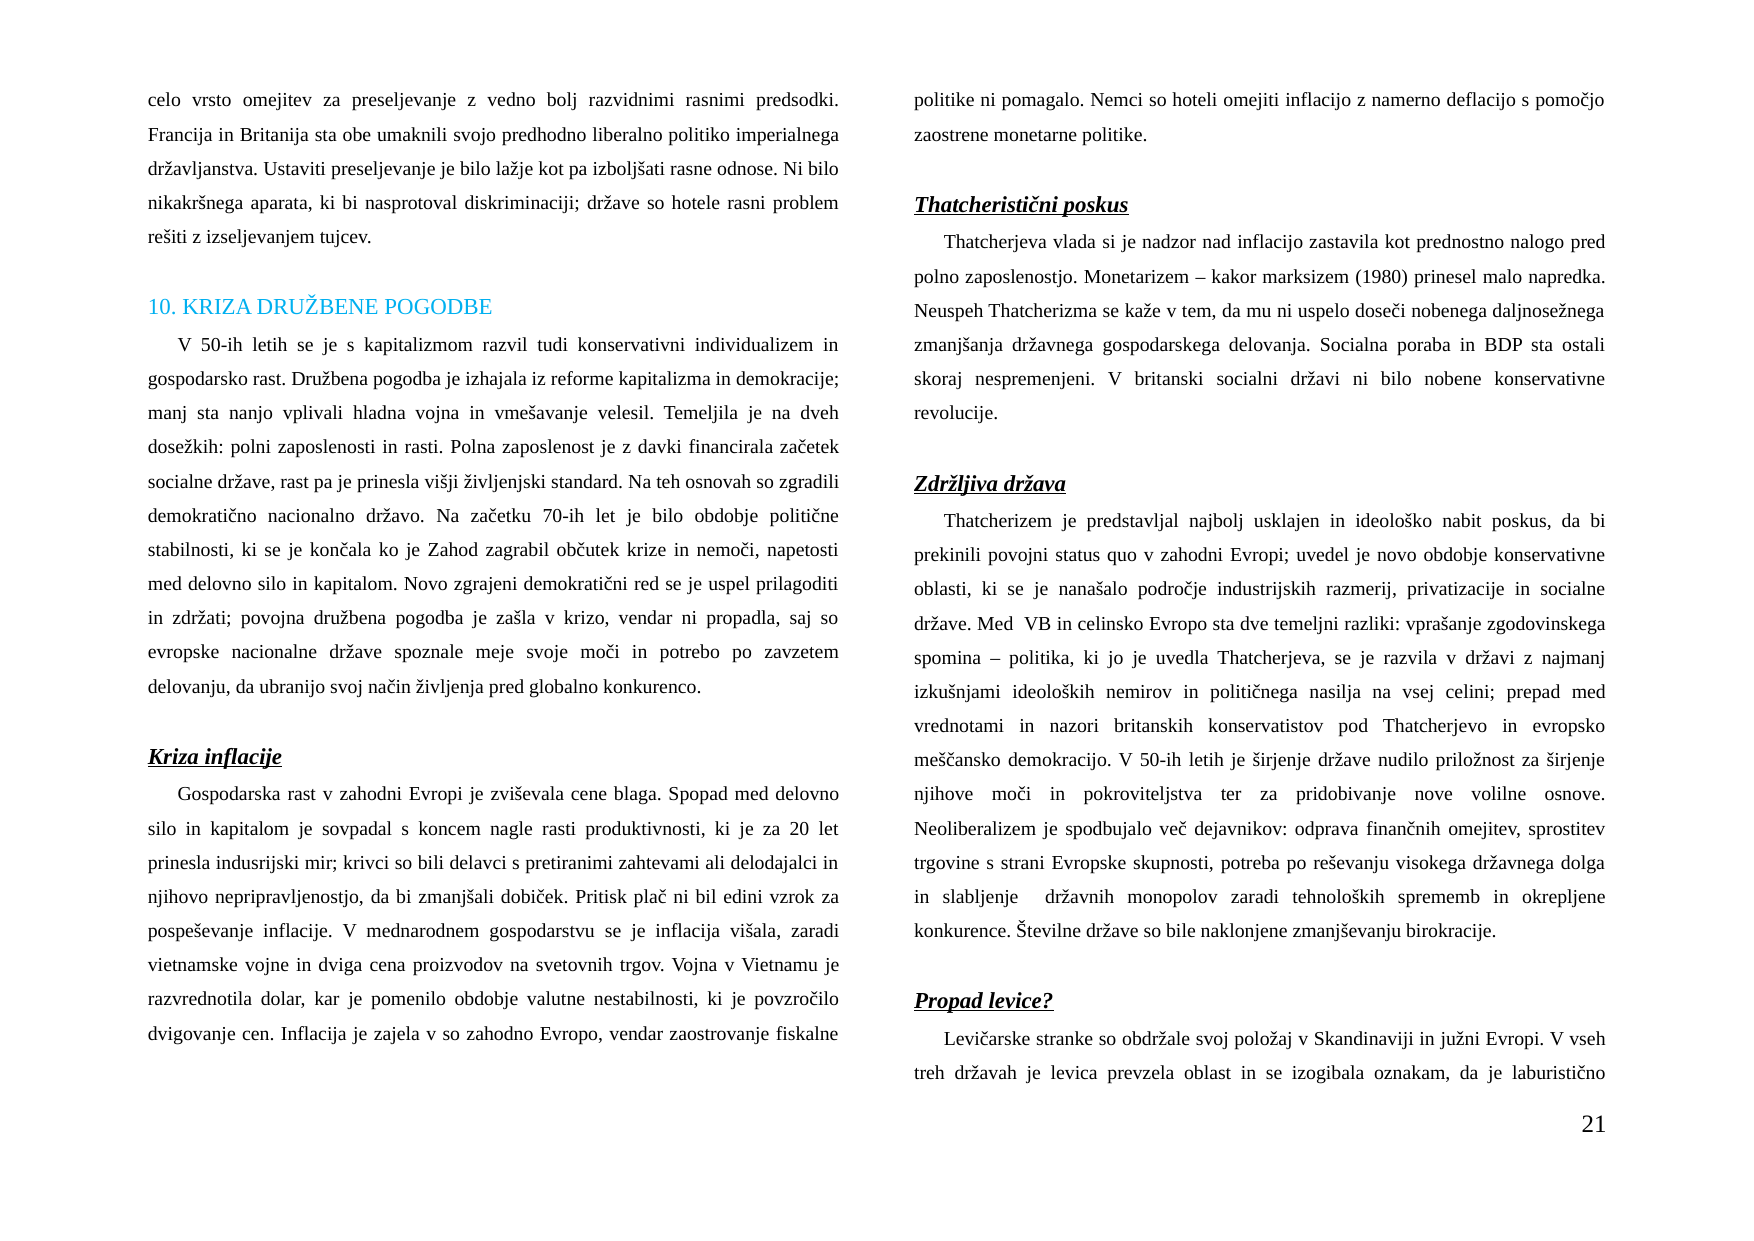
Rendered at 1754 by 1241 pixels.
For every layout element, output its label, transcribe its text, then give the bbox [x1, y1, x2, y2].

text Gospodarska rast v zahodni Evropi je zviševala cene blaga. Spopad med delovno silo in kapitalom je sovpadal s koncem nagle rasti produktivnosti, ki je za 20 let prinesla indusrijski mir; krivci so bili delavci s pretiranimi zahtevami ali delodajalci in njihovo nepripravljenostjo, da bi zmanjšali dobiček. Pritisk plač ni bil edini vzrok za pospeševanje inflacije. V mednarodnem gospodarstvu se je inflacija višala, zaradi vietnamske vojne in dviga cena proizvodov na svetovnih trgov. Vojna v Vietnamu je razvrednotila dolar, kar je pomenilo obdobje valutne nestabilnosti, ki je povzročilo dvigovanje cen. Inflacija je zajela v so zahodno Evropo, vendar zaostrovanje fiskalne [148, 782, 840, 1044]
text Thatcheristični poskus [914, 191, 1606, 217]
text 10. KRIZA DRUŽBENE POGODBE [148, 293, 840, 320]
text Kriza inflacije [148, 743, 840, 769]
text V 50-ih letih se je s kapitalizmom razvil tudi konservativni individualizem in gospodarsko rast. Družbena pogodba je izhajala iz reforme kapitalizma in demokracije; manj sta nanjo vplivali hladna vojna in vmešavanje velesil. Temeljila je na dveh dosežkih: polni zaposlenosti in rasti. Polna zaposlenost je z davki financirala začetek socialne države, rast pa je prinesla višji življenjski standard. Na teh osnovah so zgradili demokratično nacionalno državo. Na začetku 70-ih let je bilo obdobje politične stabilnosti, ki se je končala ko je Zahod zagrabil občutek krize in nemoči, napetosti med delovno silo in kapitalom. Novo zgrajeni demokratični red se je uspel prilagoditi in zdržati; povojna družbena pogodba je zašla v krizo, vendar ni propadla, saj so evropske nacionalne države spoznale meje svoje moči in potrebo po zavzetem delovanju, da ubranijo svoj način življenja pred globalno konkurenco. [148, 333, 840, 697]
text Propad levice? [914, 987, 1606, 1014]
text politike ni pomagalo. Nemci so hoteli omejiti inflacijo z namerno deflacijo s pomočjo zaostrene monetarne politike. [914, 88, 1606, 145]
text Thatcherizem je predstavljal najbolj usklajen in ideološko nabit poskus, da bi prekinili povojni status quo v zahodni Evropi; uvedel je novo obdobje konservativne oblasti, ki se je nanašalo področje industrijskih razmerij, privatizacije in socialne države. Med VB in celinsko Evropo sta dve temeljni razliki: vprašanje zgodovinskega spomina – politika, ki jo je uvedla Thatcherjeva, se je razvila v državi z najmanj izkušnjami ideoloških nemirov in političnega nasilja na vsej celini; prepad med vrednotami in nazori britanskih konservatistov pod Thatcherjevo in evropsko meščansko demokracijo. V 50-ih letih je širjenje države nudilo priložnost za širjenje njihove moči in pokroviteljstva ter za pridobivanje nove volilne osnove. Neoliberalizem je spodbujalo več dejavnikov: odprava finančnih omejitev, sprostitev trgovine s strani Evropske skupnosti, potreba po reševanju visokega državnega dolga in slabljenje državnih monopolov zaradi tehnoloških sprememb in okrepljene konkurence. Številne države so bile naklonjene zmanjševanju birokracije. [914, 509, 1606, 942]
text Zdržljiva država [914, 469, 1606, 496]
text celo vrsto omejitev za preseljevanje z vedno bolj razvidnimi rasnimi predsodki. Francija in Britanija sta obe umaknili svojo predhodno liberalno politiko imperialnega državljanstva. Ustaviti preseljevanje je bilo lažje kot pa izboljšati rasne odnose. Ni bilo nikakršnega aparata, ki bi nasprotoval diskriminaciji; države so hotele rasni problem rešiti z izseljevanjem tujcev. [148, 88, 840, 248]
text Levičarske stranke so obdržale svoj položaj v Skandinaviji in južni Evropi. V vseh treh državah je levica prevzela oblast in se izogibala oznakam, da je laburistično [914, 1027, 1606, 1084]
text Thatcherjeva vlada si je nadzor nad inflacijo zastavila kot prednostno nalogo pred polno zaposlenostjo. Monetarizem – kakor marksizem (1980) prinesel malo napredka. Neuspeh Thatcherizma se kaže v tem, da mu ni uspelo doseči nobenega daljnosežnega zmanjšanja državnega gospodarskega delovanja. Socialna poraba in BDP sta ostali skoraj nespremenjeni. V britanski socialni državi ni bilo nobene konservativne revolucije. [914, 230, 1606, 424]
